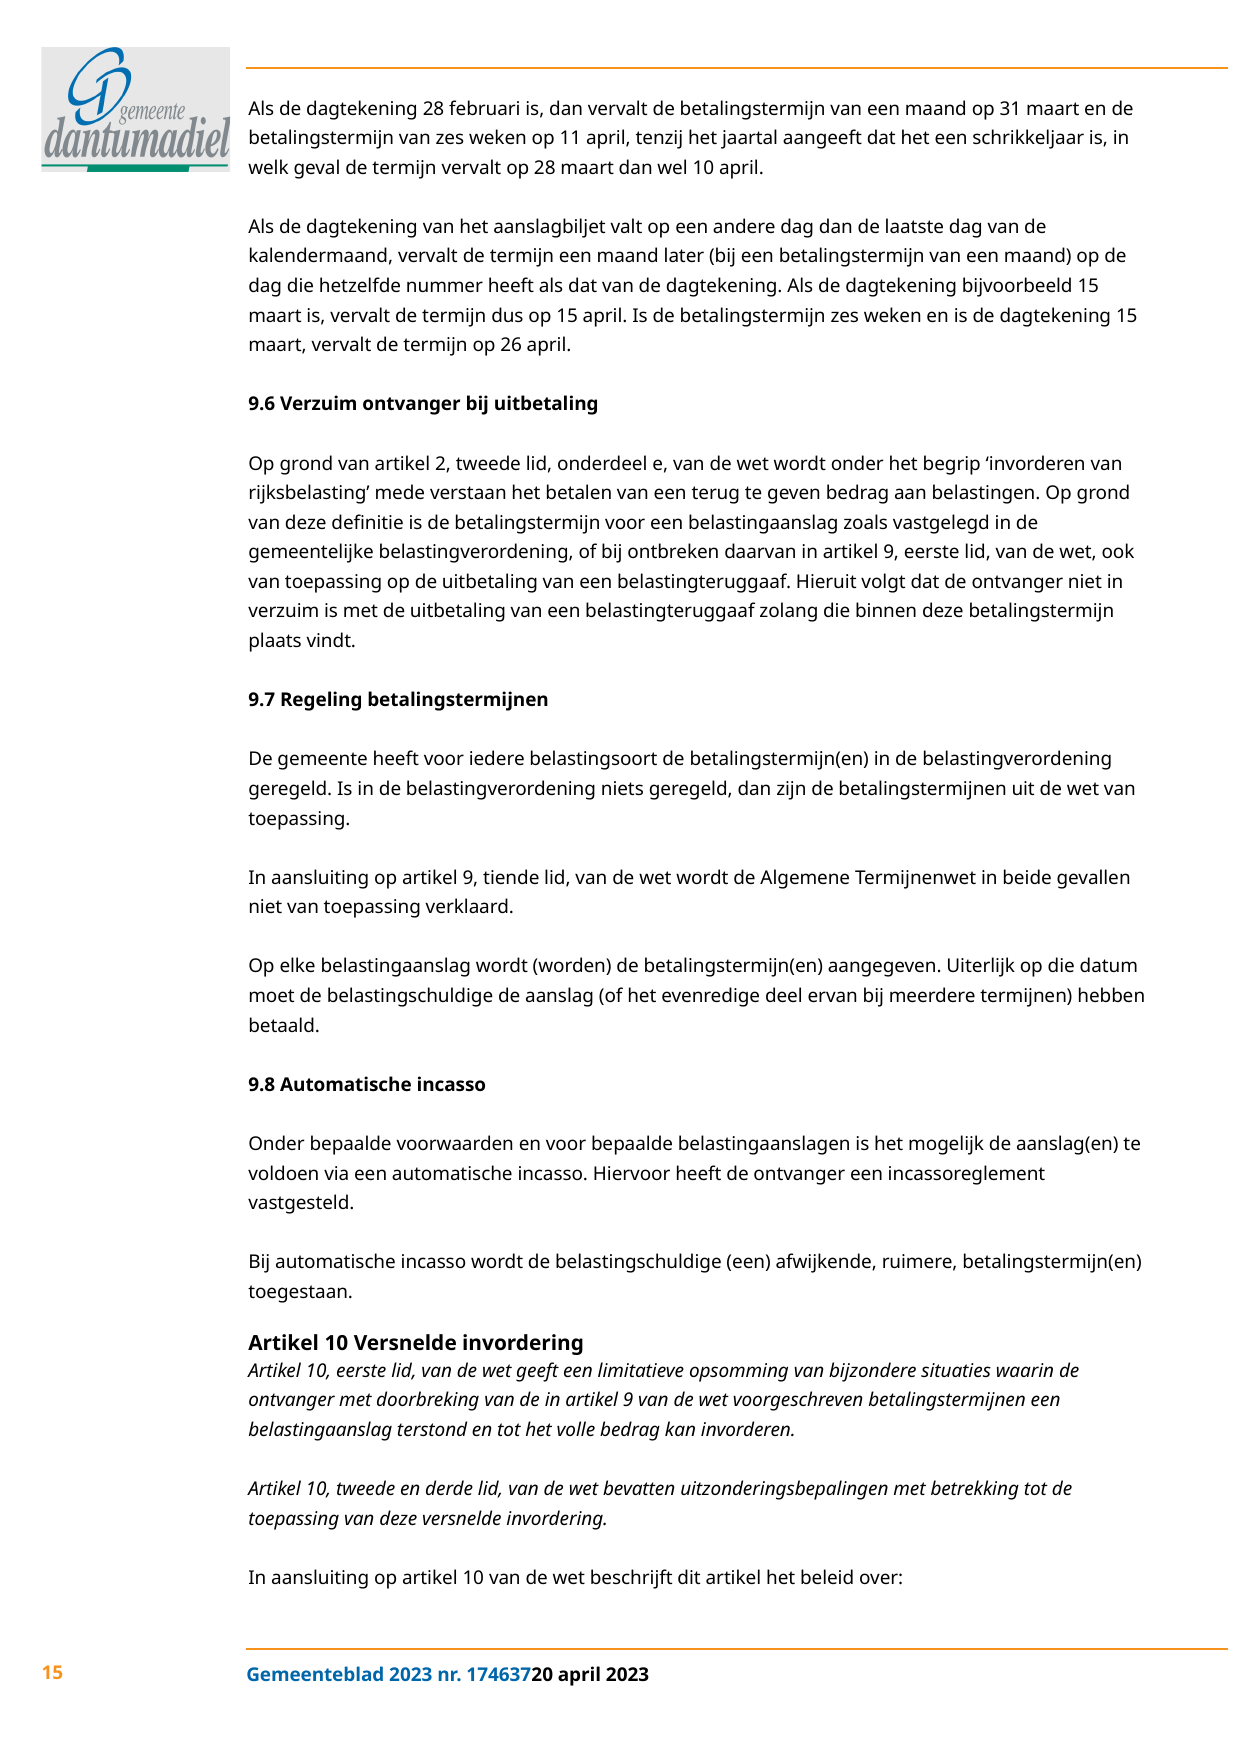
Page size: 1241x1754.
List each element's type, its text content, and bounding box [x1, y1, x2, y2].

text Bij automatische incasso wordt de belastingschuldige (een) afwijkende, ruimere, betalingstermijn(en) toegestaan. [248, 1248, 1152, 1304]
text Artikel 10, tweede en derde lid, van de wet bevatten uitzonderingsbepalingen met betrekking tot de toepassing van deze versnelde invordering. [248, 1475, 1152, 1531]
text Op elke belastingaanslag wordt (worden) de betalingstermijn(en) aangegeven. Uiterlijk op die datum moet de belastingschuldige de aanslag (of het evenredige deel ervan bij meerdere termijnen) hebben betaald. [248, 953, 1152, 1038]
picture [41, 47, 231, 172]
text Als de dagtekening 28 februari is, dan vervalt de betalingstermijn van een maand op 31 maart en de betalingstermijn van zes weken op 11 april, tenzij het jaartal aangeeft dat het een schrikkeljaar is, in welk geval de termijn vervalt op 28 maart dan wel 10 april. [248, 95, 1152, 180]
text 9.6 Verzuim ontvanger bij uitbetaling [248, 391, 1152, 416]
text Als de dagtekening van het aanslagbiljet valt op een andere dag dan de laatste dag van de kalendermaand, vervalt de termijn een maand later (bij een betalingstermijn van een maand) op de dag die hetzelfde nummer heeft als dat van de dagtekening. Als de dagtekening bijvoorbeeld 15 maart is, vervalt de termijn dus op 15 april. Is de betalingstermijn zes weken en is de dagtekening 15 maart, vervalt de termijn op 26 april. [248, 213, 1152, 357]
text In aansluiting op artikel 10 van de wet beschrijft dit artikel het beleid over: [248, 1564, 1152, 1590]
text In aansluiting op artikel 9, tiende lid, van de wet wordt de Algemene Termijnenwet in beide gevallen niet van toepassing verklaard. [248, 864, 1152, 919]
text Onder bepaalde voorwaarden en voor bepaalde belastingaanslagen is het mogelijk de aanslag(en) te voldoen via een automatische incasso. Hiervoor heeft de ontvanger een incassoreglement vastgesteld. [248, 1130, 1152, 1215]
text De gemeente heeft voor iedere belastingsoort de betalingstermijn(en) in de belastingverordening geregeld. Is in de belastingverordening niets geregeld, dan zijn de betalingstermijnen uit de wet van toepassing. [248, 746, 1152, 831]
text Artikel 10 Versnelde invordering [248, 1328, 1152, 1357]
text 9.7 Regeling betalingstermijnen [248, 686, 1152, 712]
text Op grond van artikel 2, tweede lid, onderdeel e, van de wet wordt onder het begrip ‘invorderen van rijksbelasting’ mede verstaan het betalen van een terug te geven bedrag aan belastingen. Op grond van deze definitie is de betalingstermijn voor een belastingaanslag zoals vastgelegd in de gemeentelijke belastingverordening, of bij ontbreken daarvan in artikel 9, eerste lid, van de wet, ook van toepassing op de uitbetaling van een belastingteruggaaf. Hieruit volgt dat de ontvanger niet in verzuim is met de uitbetaling van een belastingteruggaaf zolang die binnen deze betalingstermijn plaats vindt. [248, 450, 1152, 653]
text 9.8 Automatische incasso [248, 1071, 1152, 1097]
text Artikel 10, eerste lid, van de wet geeft een limitatieve opsomming van bijzondere situaties waarin de ontvanger met doorbreking van de in artikel 9 van de wet voorgeschreven betalingstermijnen een belastingaanslag terstond en tot het volle bedrag kan invorderen. [248, 1357, 1152, 1442]
